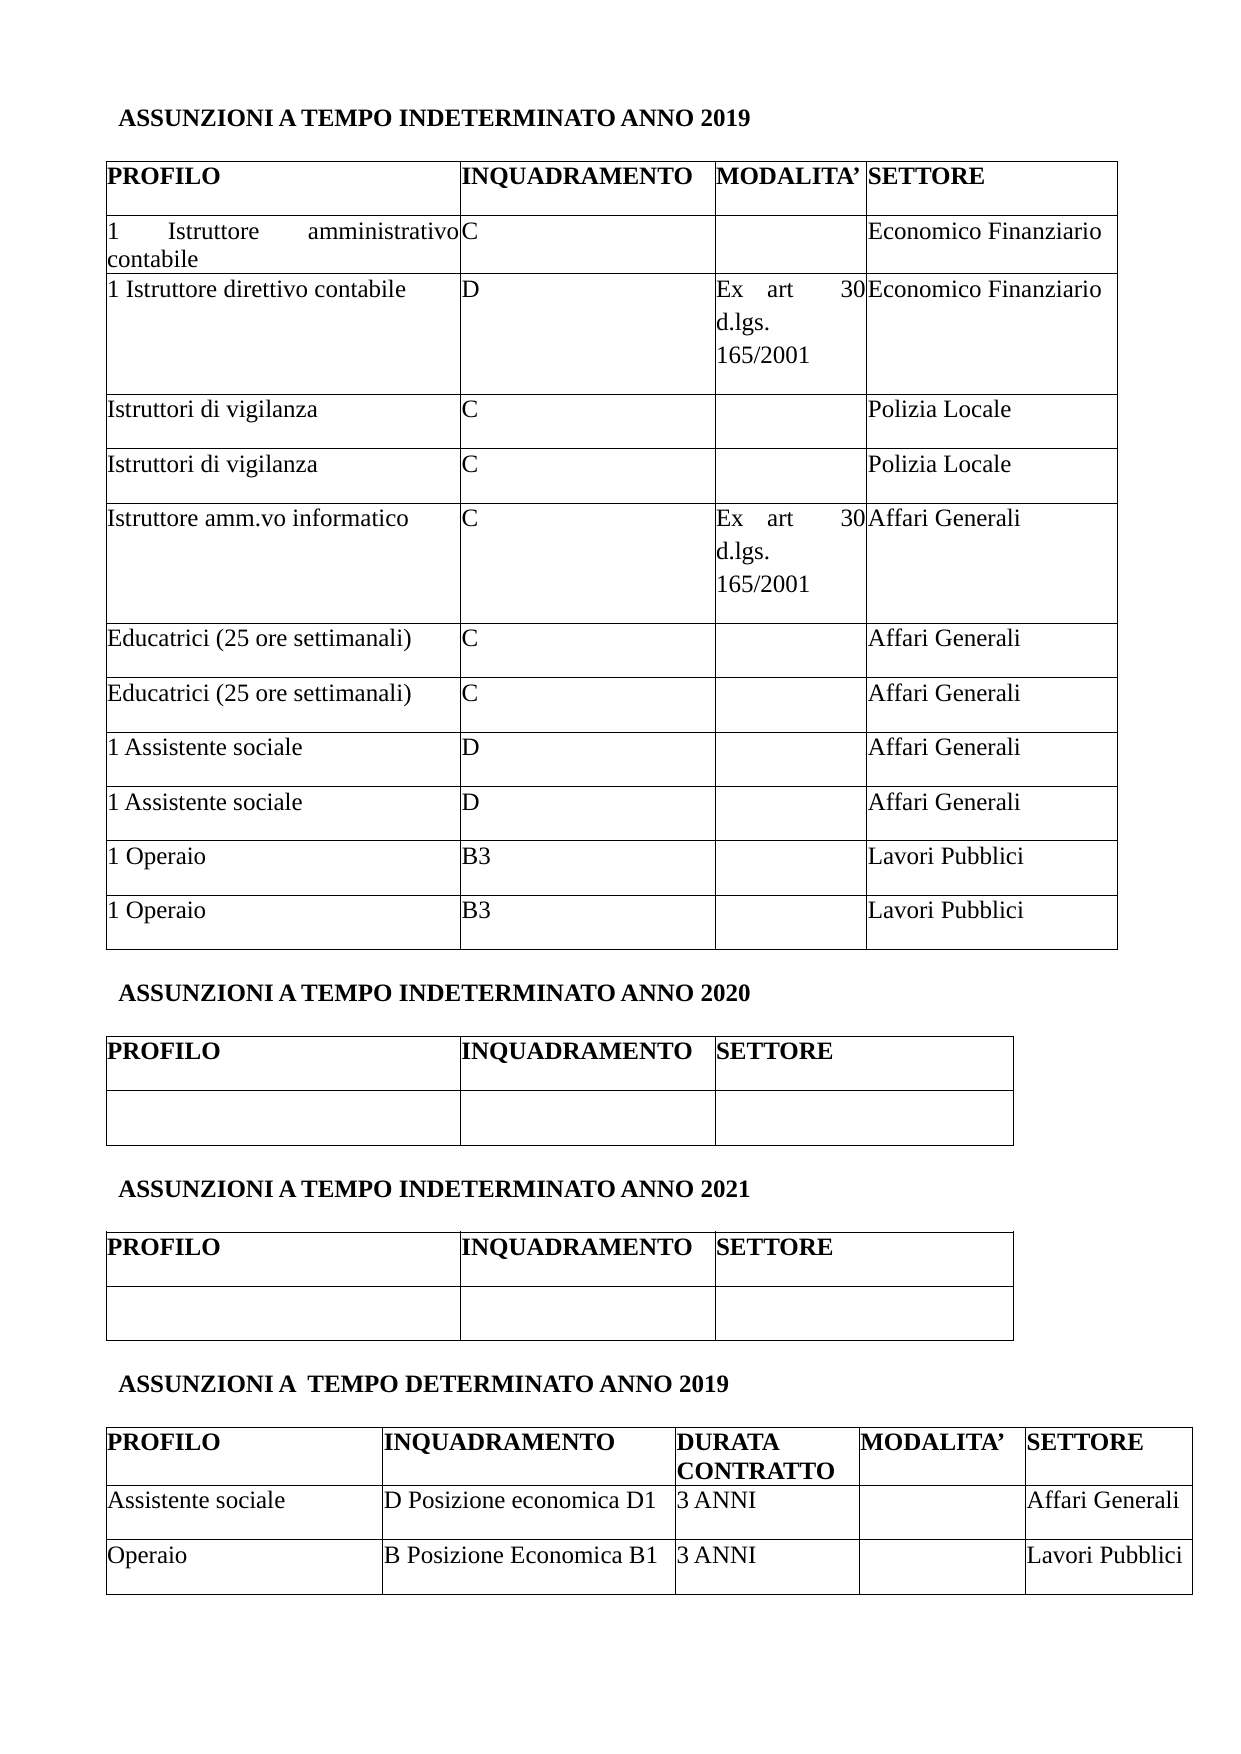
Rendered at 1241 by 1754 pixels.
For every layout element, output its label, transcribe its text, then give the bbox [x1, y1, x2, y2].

table_cell Polizia Locale [867, 395, 1117, 448]
text ASSUNZIONI A TEMPO INDETERMINATO ANNO 2019 [118, 103, 1122, 132]
table_cell C [461, 216, 715, 273]
table_cell Economico Finanziario [867, 216, 1117, 273]
table_cell Istruttori di vigilanza [107, 395, 460, 448]
table_cell C [461, 678, 715, 732]
table_cell [716, 449, 866, 502]
table_cell C [461, 449, 715, 502]
table_cell Assistente sociale [107, 1486, 382, 1539]
table_cell C [461, 504, 715, 623]
table_cell 1 Operaio [107, 841, 460, 895]
table_cell Affari Generali [1026, 1486, 1192, 1539]
table_header SETTORE [716, 1037, 1013, 1090]
table_cell 3 ANNI [676, 1486, 859, 1539]
table_cell Affari Generali [867, 678, 1117, 732]
table_cell Affari Generali [867, 624, 1117, 677]
table_header MODALITA’ [860, 1428, 1025, 1485]
table_cell 1 Assistente sociale [107, 733, 460, 786]
table_cell Affari Generali [867, 504, 1117, 623]
table_cell Istruttore amm.vo informatico [107, 504, 460, 623]
table_header PROFILO [107, 1037, 460, 1090]
table_cell Educatrici (25 ore settimanali) [107, 624, 460, 677]
table_cell [716, 395, 866, 448]
table_cell [107, 1287, 460, 1340]
table_cell Operaio [107, 1540, 382, 1594]
table_header INQUADRAMENTO [461, 1037, 715, 1090]
table_header PROFILO [107, 1233, 460, 1286]
table_header SETTORE [1026, 1428, 1192, 1485]
table_cell [860, 1486, 1025, 1539]
table_cell D [461, 274, 715, 394]
table_cell Ex art 30 d.lgs. 165/2001 [716, 504, 866, 623]
table_cell [716, 787, 866, 840]
table_cell [716, 733, 866, 786]
table_cell 3 ANNI [676, 1540, 859, 1594]
table_cell [716, 678, 866, 732]
table_cell [716, 896, 866, 949]
text ASSUNZIONI A TEMPO DETERMINATO ANNO 2019 [118, 1369, 1122, 1398]
table_cell [716, 1287, 1013, 1340]
table_header PROFILO [107, 1428, 382, 1485]
table_header INQUADRAMENTO [461, 162, 715, 215]
table_cell Ex art 30 d.lgs. 165/2001 [716, 274, 866, 394]
table_cell [716, 841, 866, 895]
table_cell Istruttori di vigilanza [107, 449, 460, 502]
table_cell Educatrici (25 ore settimanali) [107, 678, 460, 732]
text ASSUNZIONI A TEMPO INDETERMINATO ANNO 2021 [118, 1174, 1122, 1203]
table_cell 1 Istruttore direttivo contabile [107, 274, 460, 394]
table_cell Lavori Pubblici [1026, 1540, 1192, 1594]
table_header DURATA CONTRATTO [676, 1428, 859, 1485]
table_cell [716, 216, 866, 273]
table_cell Polizia Locale [867, 449, 1117, 502]
table_cell [716, 624, 866, 677]
table_cell D [461, 733, 715, 786]
table_cell [716, 1091, 1013, 1145]
table_cell C [461, 624, 715, 677]
table_cell Economico Finanziario [867, 274, 1117, 394]
table_header SETTORE [716, 1233, 1013, 1286]
table_cell B Posizione Economica B1 [383, 1540, 675, 1594]
table_cell B3 [461, 896, 715, 949]
table_header PROFILO [107, 162, 460, 215]
table_cell C [461, 395, 715, 448]
table_cell Affari Generali [867, 733, 1117, 786]
table_header INQUADRAMENTO [383, 1428, 675, 1485]
table_cell [860, 1540, 1025, 1594]
table_cell [461, 1287, 715, 1340]
table_cell D Posizione economica D1 [383, 1486, 675, 1539]
table_cell 1 Istruttore amministrativo contabile [107, 216, 460, 273]
table_cell D [461, 787, 715, 840]
table_cell Lavori Pubblici [867, 896, 1117, 949]
table_cell [107, 1091, 460, 1145]
table_cell Lavori Pubblici [867, 841, 1117, 895]
table_cell 1 Assistente sociale [107, 787, 460, 840]
text ASSUNZIONI A TEMPO INDETERMINATO ANNO 2020 [118, 978, 1122, 1007]
table_header SETTORE [867, 162, 1117, 215]
table_header MODALITA’ [716, 162, 866, 215]
table_cell [461, 1091, 715, 1145]
table_cell B3 [461, 841, 715, 895]
table_cell 1 Operaio [107, 896, 460, 949]
table_cell Affari Generali [867, 787, 1117, 840]
table_header INQUADRAMENTO [461, 1233, 715, 1286]
